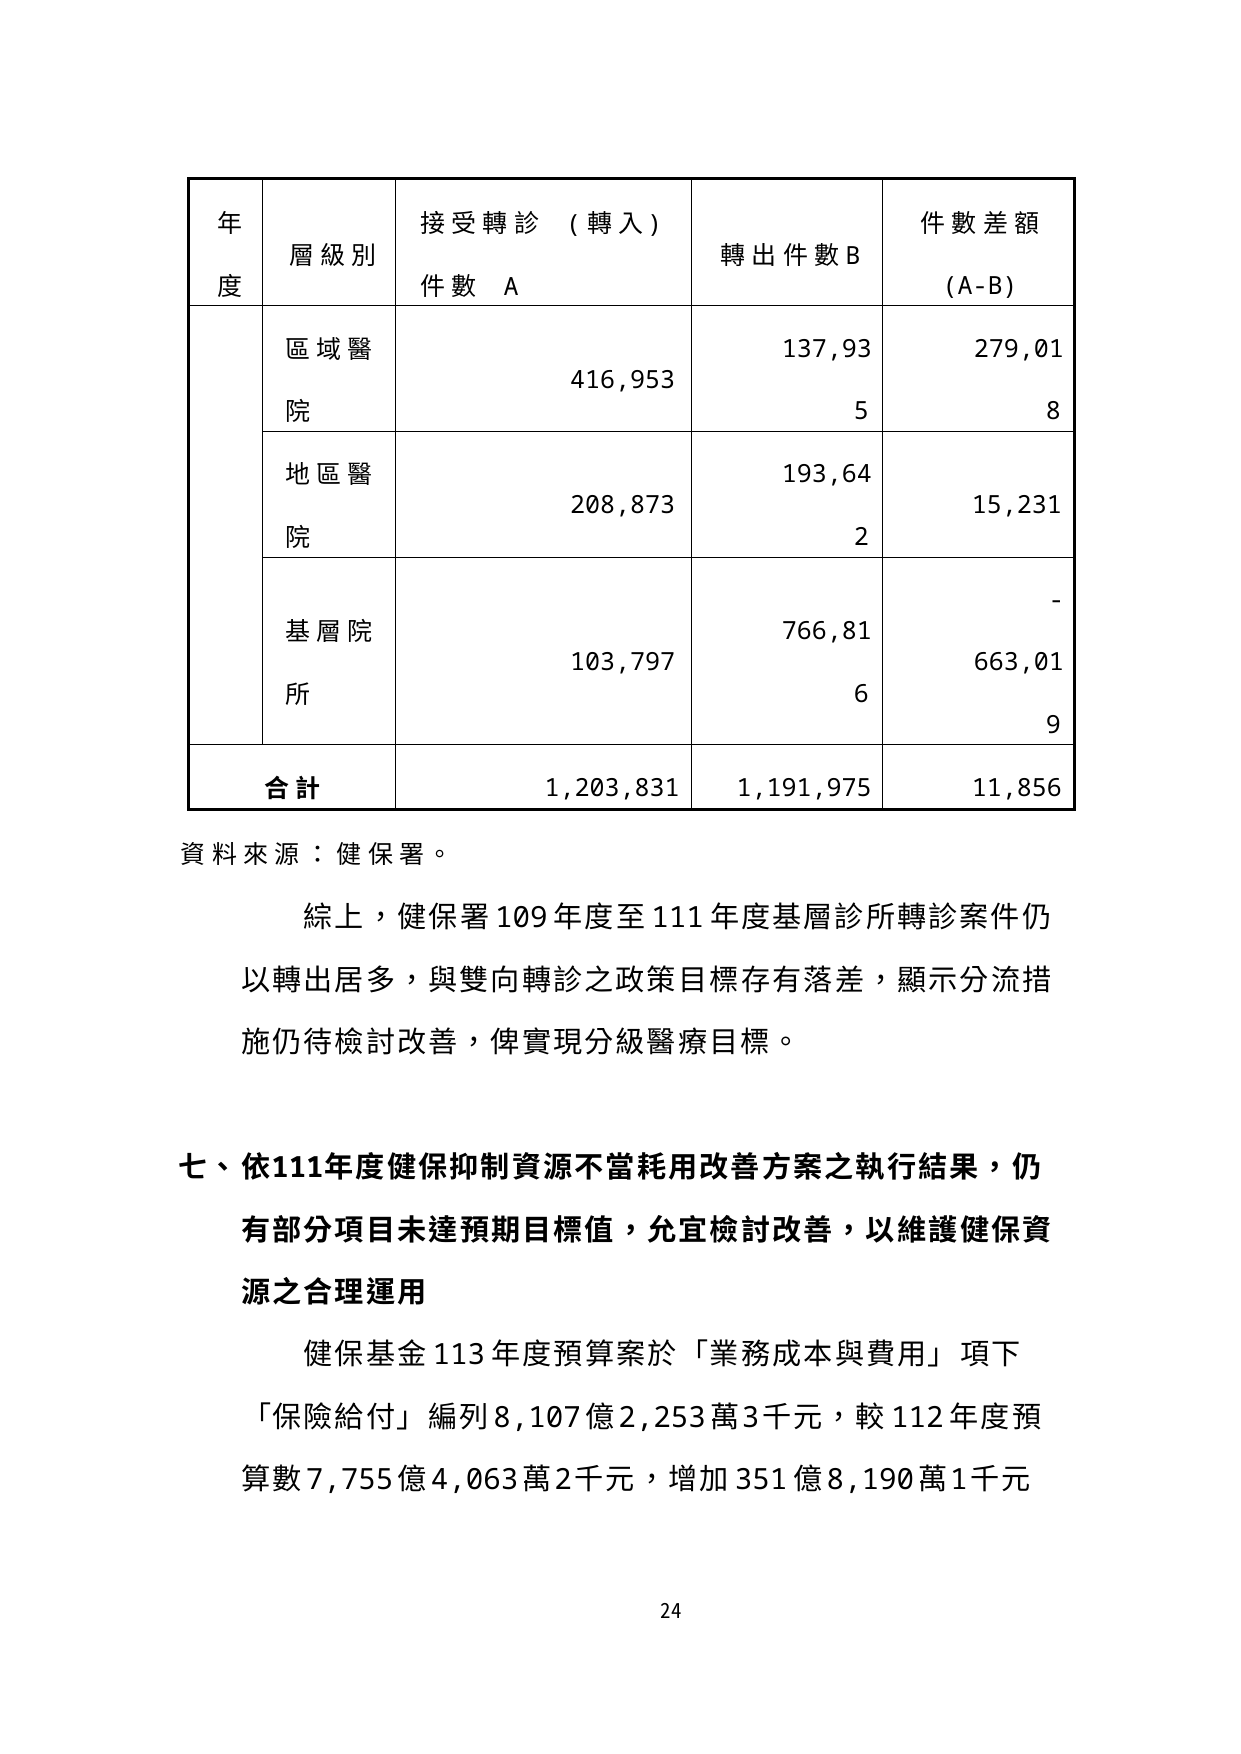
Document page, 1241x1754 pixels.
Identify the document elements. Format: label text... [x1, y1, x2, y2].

table_cell 103,797 [396, 558, 691, 744]
table_cell -663,019 [883, 558, 1073, 744]
table_header 轉出件數B [692, 180, 882, 305]
text 綜上，健保署109年度至111年度基層診所轉診案件仍以轉出居多，與雙向轉診之政策目標存有落差，顯示分流措施仍待檢討改善，俾實現分級醫療目標。 [236, 873, 1063, 1061]
table_header 層級別 [263, 180, 395, 305]
text 七、依111年度健保抑制資源不當耗用改善方案之執行結果，仍有部分項目未達預期目標值，允宜檢討改善，以維護健保資源之合理運用 [177, 1123, 1063, 1311]
table_cell 208,873 [396, 432, 691, 556]
table_cell 地區醫院 [263, 432, 395, 556]
table_cell 15,231 [883, 432, 1073, 556]
table_cell 合計 [190, 745, 395, 807]
table_cell 基層院所 [263, 558, 395, 744]
table_cell 193,642 [692, 432, 882, 556]
table_cell 1,203,831 [396, 745, 691, 807]
table_header 接受轉診 (轉入) 件數 A [396, 180, 691, 305]
table_cell [190, 306, 262, 744]
table_header 年度 [190, 180, 262, 305]
table_cell 137,935 [692, 306, 882, 431]
table_cell 11,856 [883, 745, 1073, 807]
table_cell 1,191,975 [692, 745, 882, 807]
text 資料來源：健保署。 [177, 811, 1063, 873]
table_cell 區域醫院 [263, 306, 395, 431]
text 健保基金113年度預算案於「業務成本與費用」項下「保險給付」編列8,107億2,253萬3千元，較112年度預算數7,755億4,063萬2千元，增加351億8,190萬1千元 [236, 1311, 1063, 1498]
table_cell 766,816 [692, 558, 882, 744]
table_cell 279,018 [883, 306, 1073, 431]
table_header 件數差額(A-B) [883, 180, 1073, 305]
table_cell 416,953 [396, 306, 691, 431]
